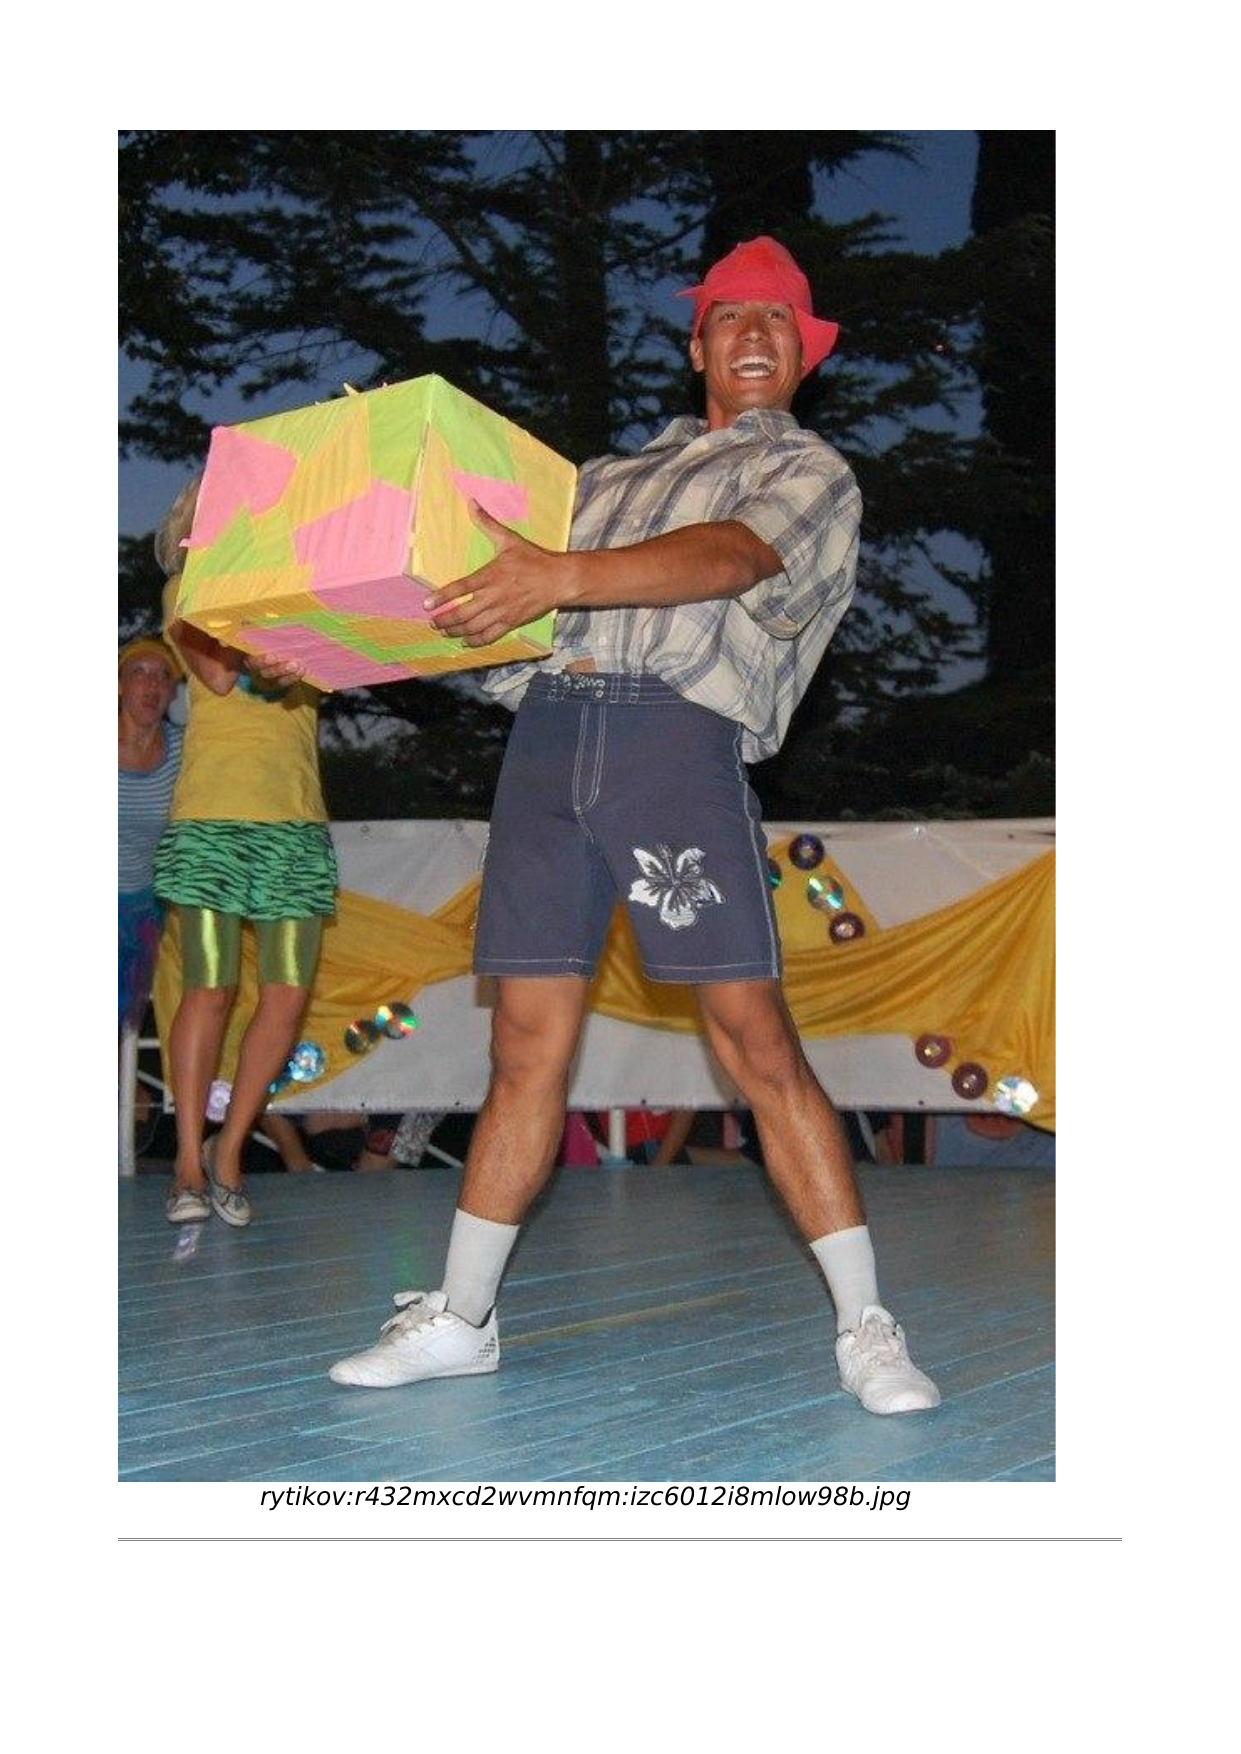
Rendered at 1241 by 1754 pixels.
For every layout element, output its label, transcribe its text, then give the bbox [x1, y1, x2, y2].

text rytikov:r432mxcd2wvmnfqm:izc6012i8mlow98b.jpg [118, 1482, 1056, 1511]
picture [118, 130, 1056, 1482]
